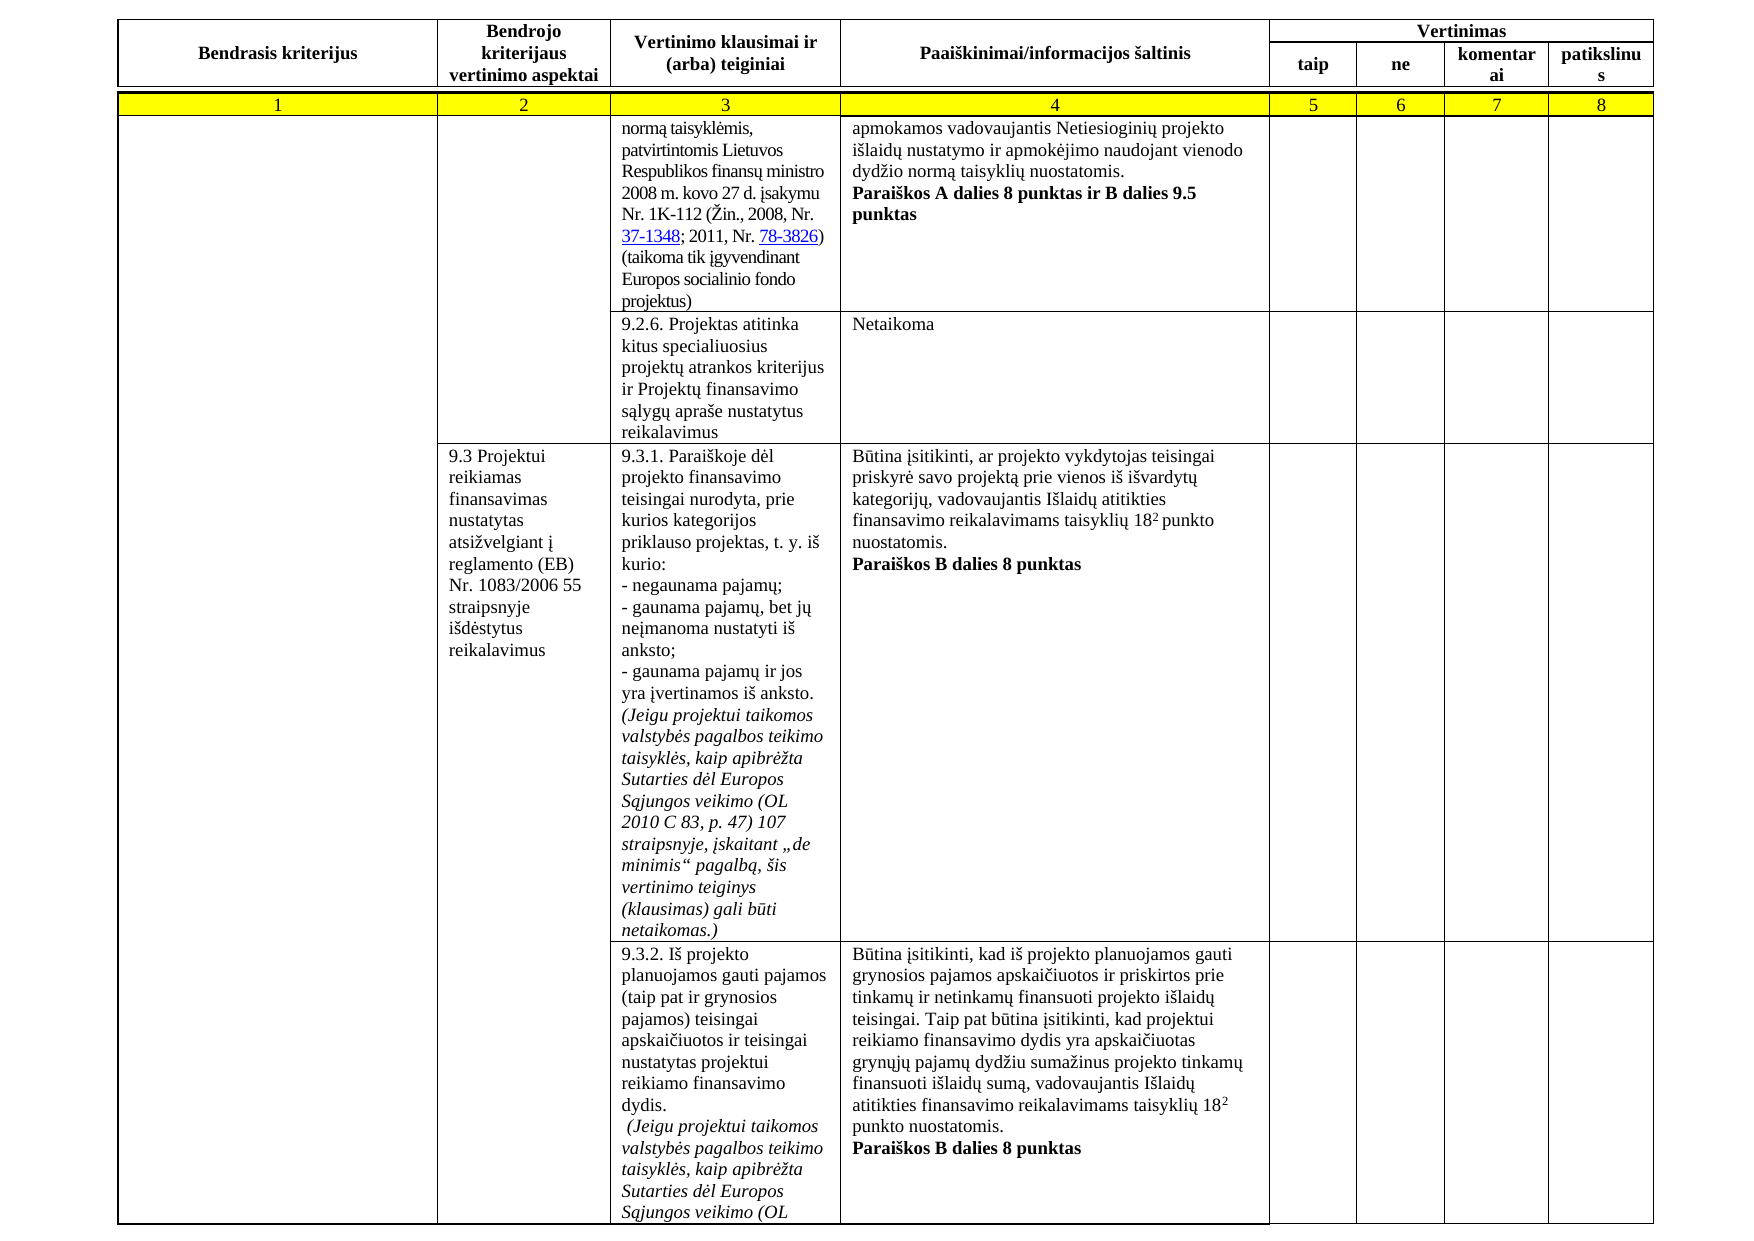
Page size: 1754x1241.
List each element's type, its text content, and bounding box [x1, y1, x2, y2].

table_cell 6 [1357, 94, 1444, 115]
table_header Bendrojo kriterijaus vertinimo aspektai [438, 20, 610, 86]
table_cell [1549, 444, 1653, 941]
table_cell patikslinus [1549, 43, 1653, 86]
table_cell [1270, 444, 1356, 941]
table_cell apmokamos vadovaujantis Netiesioginių projekto išlaidų nustatymo ir apmokėjimo naudojant vienodo dydžio normą taisyklių nuostatomis. Paraiškos A dalies 8 punktas ir B dalies 9.5 punktas [841, 117, 1269, 311]
table_cell [1269, 87, 1357, 91]
table_cell normą taisyklėmis, patvirtintomis Lietuvos Respublikos finansų ministro 2008 m. kovo 27 d. įsakymu Nr. 1K-112 (Žin., 2008, Nr. 37-1348; 2011, Nr. 78-3826) (taikoma tik įgyvendinant Europos socialinio fondo projektus) [611, 116, 840, 311]
table_cell [841, 87, 1269, 91]
table_cell 1 [119, 94, 437, 115]
table_cell [1445, 312, 1548, 443]
table_cell 2 [438, 94, 610, 115]
table_cell [1549, 942, 1653, 1223]
table_cell [1357, 117, 1444, 311]
table_cell 5 [1270, 94, 1356, 115]
table_cell [438, 87, 610, 91]
table_cell [1549, 312, 1653, 443]
table_cell 9.3.2. Iš projekto planuojamos gauti pajamos (taip pat ir grynosios pajamos) teisingai apskaičiuotos ir teisingai nustatytas projektui reikiamo finansavimo dydis. (Jeigu projektui taikomos valstybės pagalbos teikimo taisyklės, kaip apibrėžta Sutarties dėl Europos Sąjungos veikimo (OL [611, 942, 840, 1223]
table_cell 9.2.6. Projektas atitinka kitus specialiuosius projektų atrankos kriterijus ir Projektų finansavimo sąlygų apraše nustatytus reikalavimus [611, 312, 840, 443]
table_cell [1445, 942, 1548, 1223]
table_cell [1270, 117, 1356, 311]
table_cell [438, 116, 610, 443]
table_cell [118, 87, 437, 91]
table_cell [1444, 87, 1549, 91]
table_cell komentarai [1445, 43, 1548, 86]
table_header Vertinimo klausimai ir (arba) teiginiai [611, 20, 840, 86]
table_cell Netaikoma [841, 312, 1269, 443]
table_cell [1445, 117, 1548, 311]
table_cell [1445, 444, 1548, 941]
table_cell 3 [611, 94, 840, 115]
table_cell [1549, 117, 1653, 311]
table_cell [1357, 444, 1444, 941]
table_cell [1357, 942, 1444, 1223]
table_header Bendrasis kriterijus [119, 20, 437, 86]
table_cell [1357, 312, 1444, 443]
table_cell [1357, 87, 1444, 91]
table_header Paaiškinimai/informacijos šaltinis [841, 20, 1269, 86]
table_cell [1270, 312, 1356, 443]
table_cell [119, 116, 437, 1223]
table_cell 8 [1549, 94, 1653, 115]
table_cell [1270, 942, 1356, 1223]
table_cell taip [1270, 43, 1356, 86]
table_header Vertinimas [1270, 20, 1653, 41]
table_cell ne [1357, 43, 1444, 86]
table_cell Būtina įsitikinti, kad iš projekto planuojamos gauti grynosios pajamos apskaičiuotos ir priskirtos prie tinkamų ir netinkamų finansuoti projekto išlaidų teisingai. Taip pat būtina įsitikinti, kad projektui reikiamo finansavimo dydis yra apskaičiuotas grynųjų pajamų dydžiu sumažinus projekto tinkamų finansuoti išlaidų sumą, vadovaujantis Išlaidų atitikties finansavimo reikalavimams taisyklių 182 punkto nuostatomis. Paraiškos B dalies 8 punktas [841, 942, 1269, 1223]
table_cell [1549, 87, 1653, 91]
table_cell [610, 87, 841, 91]
table_cell 4 [841, 94, 1269, 115]
table_cell 7 [1445, 94, 1548, 115]
table_cell Būtina įsitikinti, ar projekto vykdytojas teisingai priskyrė savo projektą prie vienos iš išvardytų kategorijų, vadovaujantis Išlaidų atitikties finansavimo reikalavimams taisyklių 182 punkto nuostatomis. Paraiškos B dalies 8 punktas [841, 444, 1269, 941]
table_cell 9.3.1. Paraiškoje dėl projekto finansavimo teisingai nurodyta, prie kurios kategorijos priklauso projektas, t. y. iš kurio: - negaunama pajamų; - gaunama pajamų, bet jų neįmanoma nustatyti iš anksto; - gaunama pajamų ir jos yra įvertinamos iš anksto. (Jeigu projektui taikomos valstybės pagalbos teikimo taisyklės, kaip apibrėžta Sutarties dėl Europos Sąjungos veikimo (OL 2010 C 83, p. 47) 107 straipsnyje, įskaitant „de minimis“ pagalbą, šis vertinimo teiginys (klausimas) gali būti netaikomas.) [611, 444, 840, 941]
table_cell 9.3 Projektui reikiamas finansavimas nustatytas atsižvelgiant į reglamento (EB) Nr. 1083/2006 55 straipsnyje išdėstytus reikalavimus [438, 444, 610, 1223]
